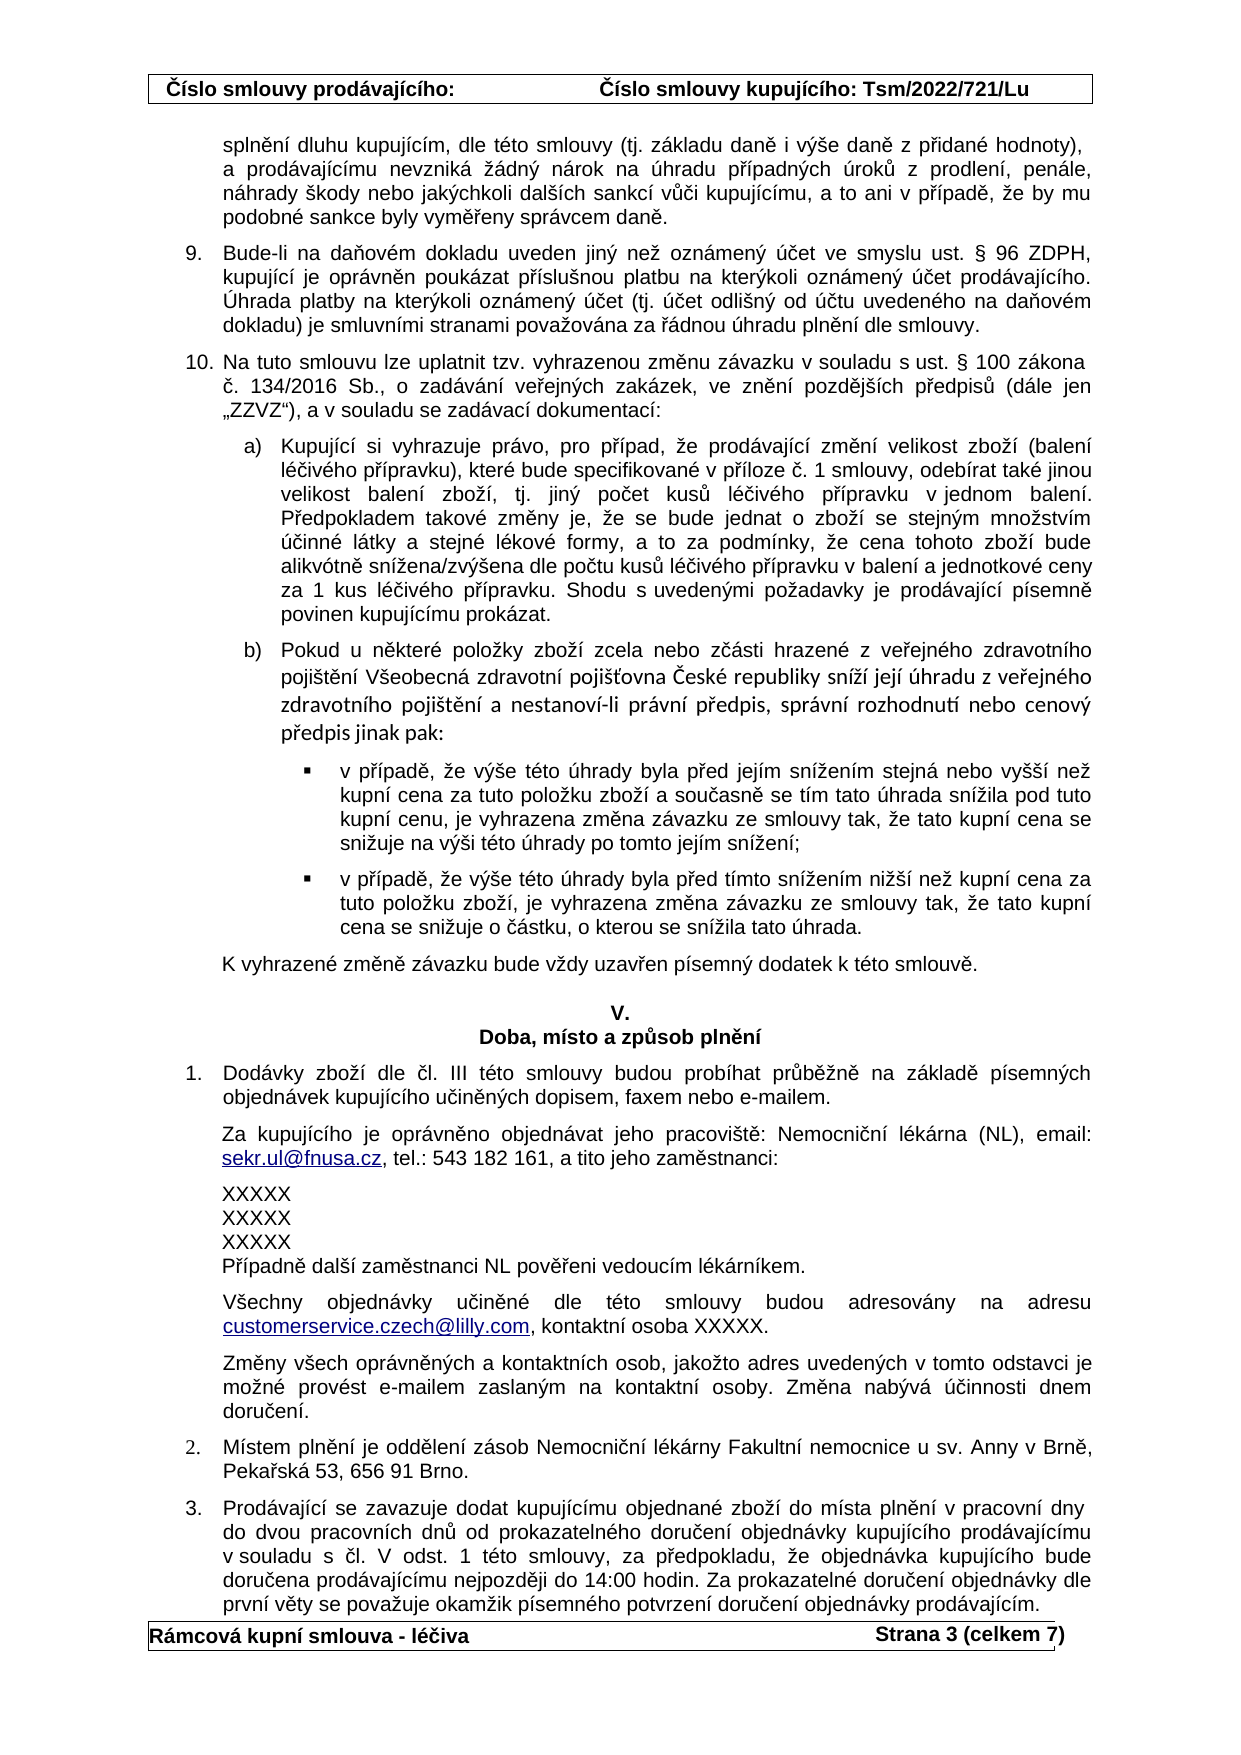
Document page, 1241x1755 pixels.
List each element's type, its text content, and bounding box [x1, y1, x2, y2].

text XXXXX [222, 1182, 1093, 1206]
text V. [148, 1001, 1093, 1024]
list Prodávající se zavazuje dodat kupujícímu objednané zboží do místa plnění v pracovní dny do dvou pracovních dnů od prokazatelného doručení objednávky kupujícího prodávajícímu v souladu s čl. V odst. 1 této smlouvy, za předpokladu, že objednávka kupujícího bude doručena prodávajícímu nejpozději do 14:00 hodin. Za prokazatelné doručení objednávky dle první věty se považuje okamžik písemného potvrzení doručení objednávky prodávajícím. [185, 1496, 1093, 1615]
list Bude-li na daňovém dokladu uveden jiný než oznámený účet ve smyslu ust. § 96 ZDPH, kupující je oprávněn poukázat příslušnou platbu na kterýkoli oznámený účet prodávajícího. Úhrada platby na kterýkoli oznámený účet (tj. účet odlišný od účtu uvedeného na daňovém dokladu) je smluvními stranami považována za řádnou úhradu plnění dle smlouvy. [185, 241, 1093, 337]
text K vyhrazené změně závazku bude vždy uzavřen písemný dodatek k této smlouvě. [222, 952, 1093, 976]
list Na tuto smlouvu lze uplatnit tzv. vyhrazenou změnu závazku v souladu s ust. § 100 zákona č. 134/2016 Sb., o zadávání veřejných zakázek, ve znění pozdějších předpisů (dále jen „ZZVZ“), a v souladu se zadávací dokumentací: [185, 349, 1093, 421]
list v případě, že výše této úhrady byla před jejím snížením stejná nebo vyšší než kupní cena za tuto položku zboží a současně se tím tato úhrada snížila pod tuto kupní cenu, je vyhrazena změna závazku ze smlouvy tak, že tato kupní cena se snižuje na výši této úhrady po tomto jejím snížení; [302, 759, 1093, 854]
text Všechny objednávky učiněné dle této smlouvy budou adresovány na adresu customerservice.czech@lilly.com, kontaktní osoba XXXXX. [223, 1290, 1093, 1338]
list Pokud u některé položky zboží zcela nebo zčásti hrazené z veřejného zdravotního pojištění Všeobecná zdravotní pojišťovna České republiky sníží její úhradu z veřejného zdravotního pojištění a nestanoví-li právní předpis, správní rozhodnutí nebo cenový předpis jinak pak: [243, 638, 1093, 746]
text Změny všech oprávněných a kontaktních osob, jakožto adres uvedených v tomto odstavci je možné provést e-mailem zaslaným na kontaktní osoby. Změna nabývá účinnosti dnem doručení. [223, 1351, 1093, 1422]
text XXXXX [222, 1206, 1093, 1230]
text Případně další zaměstnanci NL pověřeni vedoucím lékárníkem. [222, 1254, 1093, 1278]
list Dodávky zboží dle čl. III této smlouvy budou probíhat průběžně na základě písemných objednávek kupujícího učiněných dopisem, faxem nebo e-mailem. [185, 1061, 1093, 1109]
list Místem plnění je oddělení zásob Nemocniční lékárny Fakultní nemocnice u sv. Anny v Brně, Pekařská 53, 656 91 Brno. [185, 1435, 1093, 1483]
text Za kupujícího je oprávněno objednávat jeho pracoviště: Nemocniční lékárna (NL), email: sekr.ul@fnusa.cz, tel.: 543 182 161, a tito jeho zaměstnanci: [222, 1121, 1093, 1169]
text XXXXX [222, 1230, 1093, 1254]
list v případě, že výše této úhrady byla před tímto snížením nižší než kupní cena za tuto položku zboží, je vyhrazena změna závazku ze smlouvy tak, že tato kupní cena se snižuje o částku, o kterou se snížila tato úhrada. [302, 867, 1093, 939]
list splnění dluhu kupujícím, dle této smlouvy (tj. základu daně i výše daně z přidané hodnoty), a prodávajícímu nevzniká žádný nárok na úhradu případných úroků z prodlení, penále, náhrady škody nebo jakýchkoli dalších sankcí vůči kupujícímu, a to ani v případě, že by mu podobné sankce byly vyměřeny správcem daně. [185, 133, 1093, 229]
subtitle Doba, místo a způsob plnění [148, 1024, 1093, 1048]
list Kupující si vyhrazuje právo, pro případ, že prodávající změní velikost zboží (balení léčivého přípravku), které bude specifikované v příloze č. 1 smlouvy, odebírat také jinou velikost balení zboží, tj. jiný počet kusů léčivého přípravku v jednom balení. Předpokladem takové změny je, že se bude jednat o zboží se stejným množstvím účinné látky a stejné lékové formy, a to za podmínky, že cena tohoto zboží bude alikvótně snížena/zvýšena dle počtu kusů léčivého přípravku v balení a jednotkové ceny za 1 kus léčivého přípravku. Shodu s uvedenými požadavky je prodávající písemně povinen kupujícímu prokázat. [243, 434, 1093, 626]
